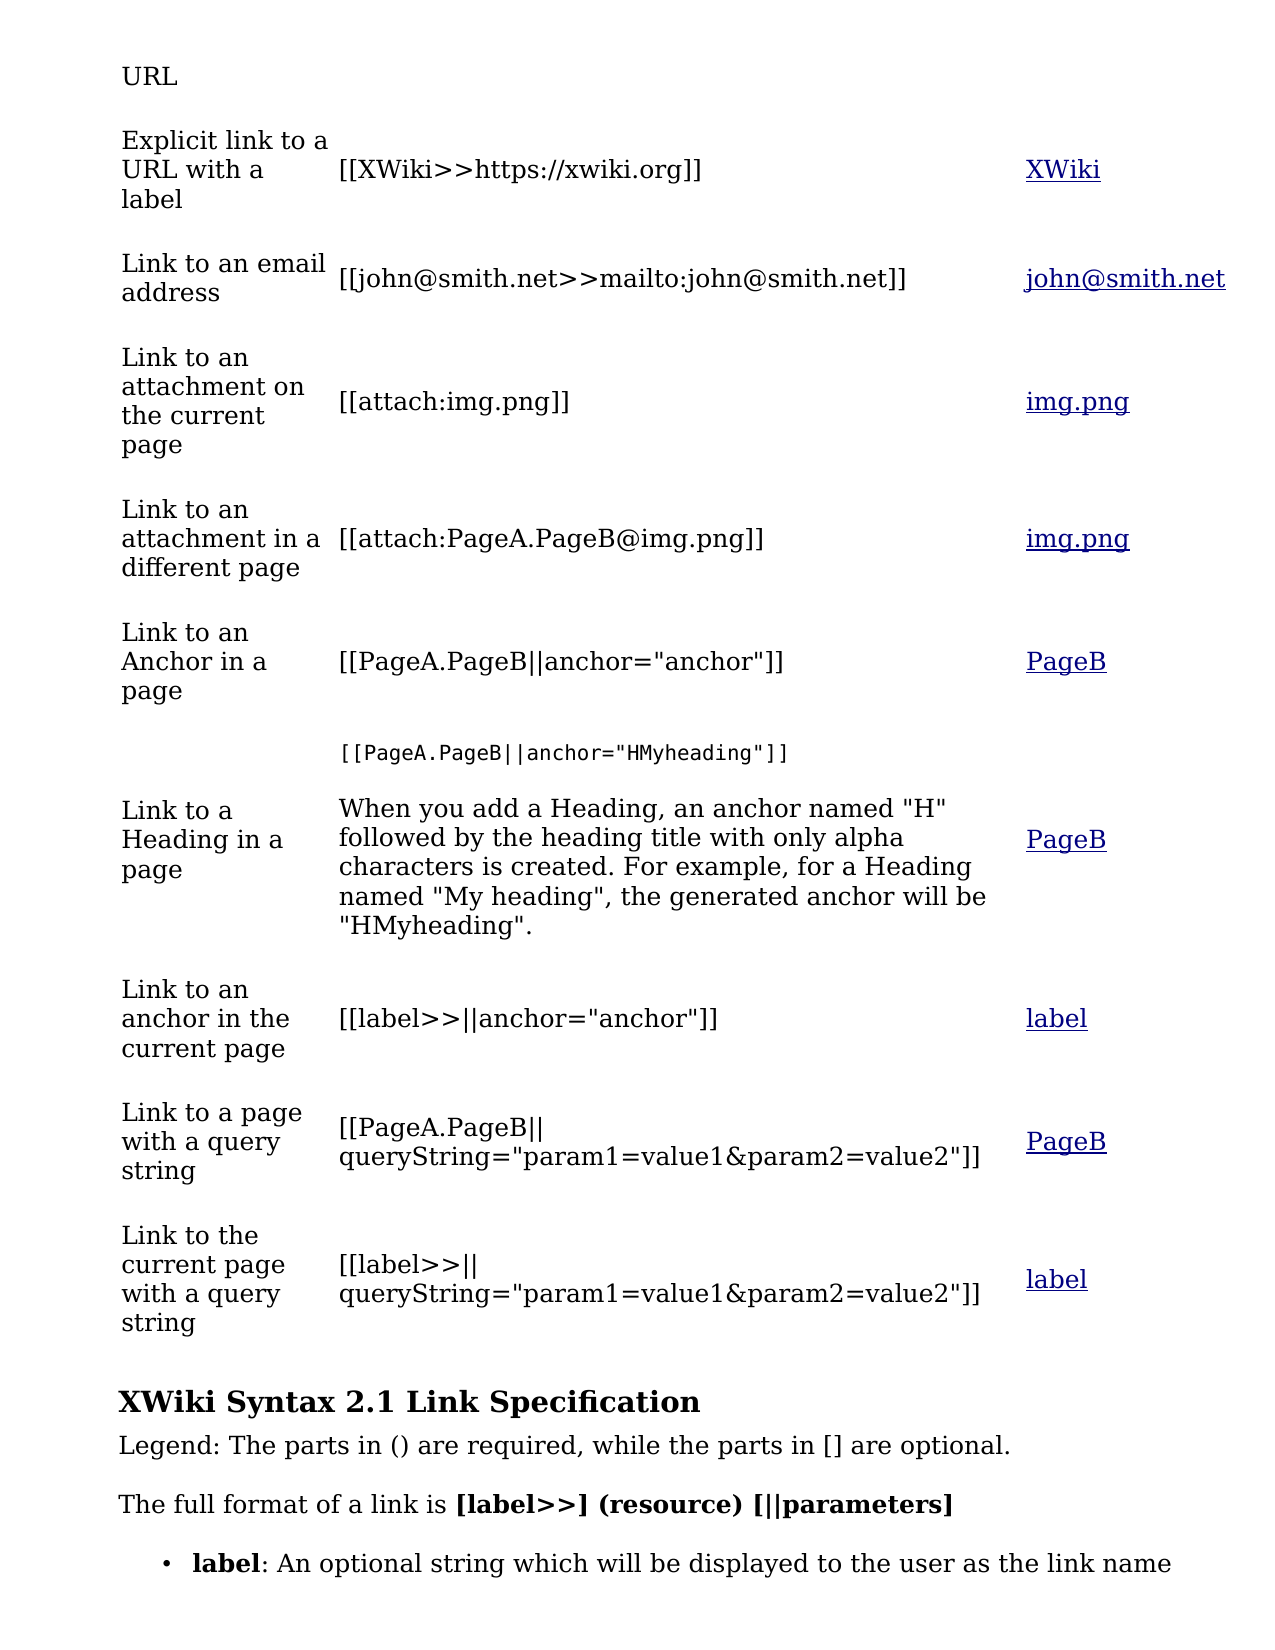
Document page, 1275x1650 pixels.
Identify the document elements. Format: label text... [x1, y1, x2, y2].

table_cell PageB [1023, 1095, 1254, 1218]
table_cell [1023, 59, 1254, 123]
table_cell [[john@smith.net>>mailto:john@smith.net]] [336, 246, 1023, 340]
text The full format of a link is [label>>] (resource) [||parameters] [118, 1490, 1216, 1519]
table_cell XWiki [1023, 124, 1254, 246]
table_cell img.png [1023, 340, 1254, 492]
table_cell Link to a page with a query string [118, 1095, 336, 1218]
table_cell PageB [1023, 615, 1254, 738]
list label: An optional string which will be displayed to the user as the link name [162, 1549, 1216, 1578]
table_cell Explicit link to a URL with a label [118, 124, 336, 246]
table_cell Link to an email address [118, 246, 336, 340]
table_cell [[attach:PageA.PageB@img.png]] [336, 492, 1023, 615]
table_cell label [1023, 1218, 1254, 1370]
table_cell URL [118, 59, 336, 123]
table_cell [[PageA.PageB||queryString="param1=value1&param2=value2"]] [336, 1095, 1023, 1218]
table_cell PageB [1023, 738, 1254, 972]
table_cell Link to an Anchor in a page [118, 615, 336, 738]
table_cell [[label>>||anchor="anchor"]] [336, 973, 1023, 1095]
table_cell [[XWiki>>https://xwiki.org]] [336, 124, 1023, 246]
table_cell john@smith.net [1023, 246, 1254, 340]
table_cell label [1023, 973, 1254, 1095]
table_cell Link to a Heading in a page [118, 738, 336, 972]
table_cell Link to an attachment in a different page [118, 492, 336, 615]
table_cell [[label>>||queryString="param1=value1&param2=value2"]] [336, 1218, 1023, 1370]
table_cell [[PageA.PageB||anchor="anchor"]] [336, 615, 1023, 738]
table_cell [[attach:img.png]] [336, 340, 1023, 492]
table_cell Link to an attachment on the current page [118, 340, 336, 492]
table_cell img.png [1023, 492, 1254, 615]
table_cell [336, 59, 1023, 123]
table_cell [[PageA.PageB||anchor="HMyheading"]] When you add a Heading, an anchor named "H" followed by the heading title with only alpha characters is created. For example, for a Heading named "My heading", the generated anchor will be "HMyheading". [336, 738, 1023, 972]
table_cell Link to an anchor in the current page [118, 973, 336, 1095]
subtitle XWiki Syntax 2.1 Link Specification [118, 1385, 1216, 1419]
table_cell Link to the current page with a query string [118, 1218, 336, 1370]
text Legend: The parts in () are required, while the parts in [] are optional. [118, 1431, 1216, 1461]
